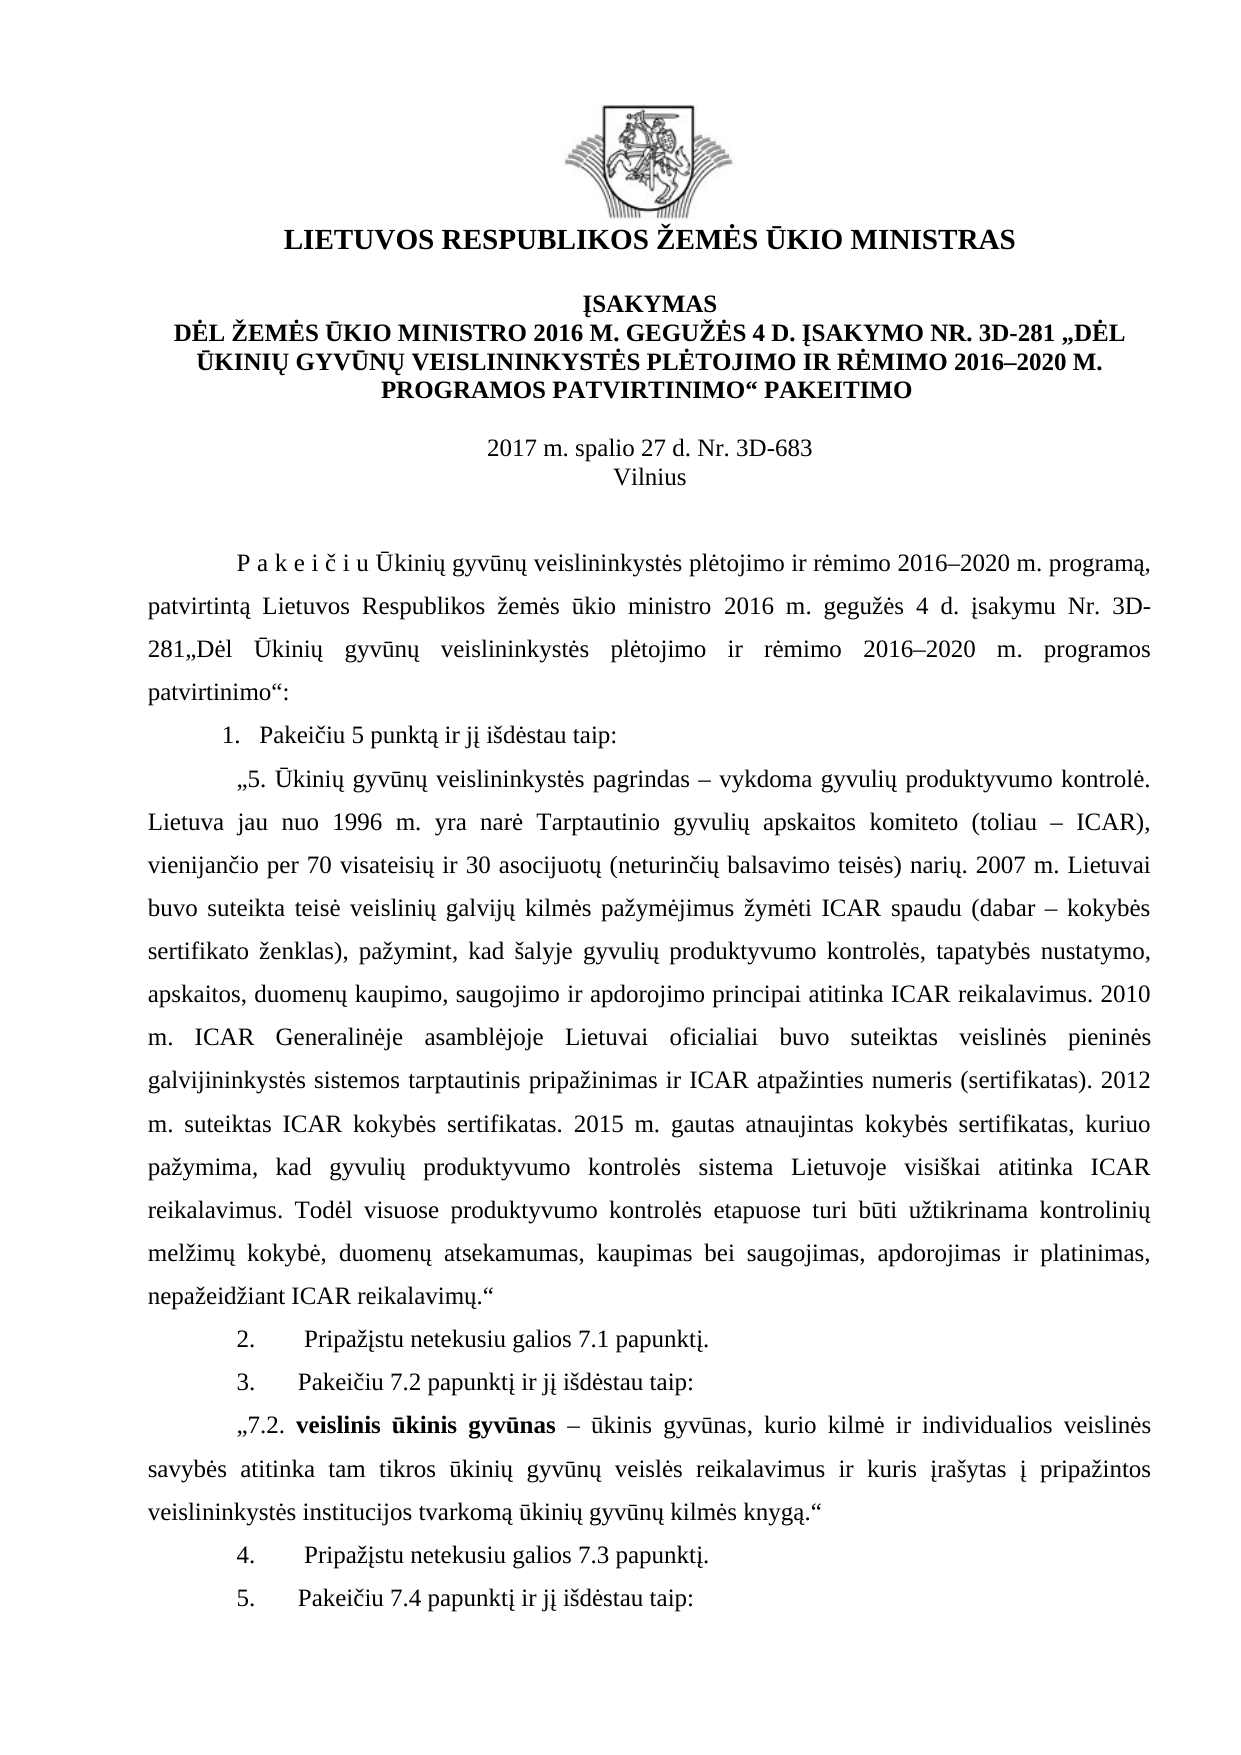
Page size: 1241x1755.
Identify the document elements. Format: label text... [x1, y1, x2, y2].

text LIETUVOS RESPUBLIKOS ŽEMĖS ŪKIO MINISTRAS [148, 222, 1152, 256]
text 2. Pripažįstu netekusiu galios 7.1 papunktį. [148, 1324, 1152, 1353]
text DĖL ŽEMĖS ŪKIO MINISTRO 2016 M. gegužės 4 D. ĮSAKYMO NR. 3D-281 „DĖL ūkinių gyvūnų veislininkystės plėtojimo ir rėmimo 2016–2020 m. programos patvirtinimo“ PAKEITIMO [148, 318, 1152, 404]
text Vilnius [148, 462, 1152, 491]
text 3. Pakeičiu 7.2 papunktį ir jį išdėstau taip: [148, 1367, 1152, 1396]
text 4. Pripažįstu netekusiu galios 7.3 papunktį. [148, 1540, 1152, 1569]
text 2017 m. spalio 27 d. Nr. 3D-683 [148, 433, 1152, 462]
text 5. Pakeičiu 7.4 papunktį ir jį išdėstau taip: [148, 1583, 1152, 1612]
text P a k e i č i u Ūkinių gyvūnų veislininkystės plėtojimo ir rėmimo 2016–2020 m. programą, patvirtintą Lietuvos Respublikos žemės ūkio ministro 2016 m. gegužės 4 d. įsakymu Nr. 3D-281„Dėl Ūkinių gyvūnų veislininkystės plėtojimo ir rėmimo 2016–2020 m. programos patvirtinimo“: [148, 548, 1152, 706]
text „7.2. veislinis ūkinis gyvūnas – ūkinis gyvūnas, kurio kilmė ir individualios veislinės savybės atitinka tam tikros ūkinių gyvūnų veislės reikalavimus ir kuris įrašytas į pripažintos veislininkystės institucijos tvarkomą ūkinių gyvūnų kilmės knygą.“ [148, 1411, 1152, 1526]
text „5. Ūkinių gyvūnų veislininkystės pagrindas – vykdoma gyvulių produktyvumo kontrolė. Lietuva jau nuo 1996 m. yra narė Tarptautinio gyvulių apskaitos komiteto (toliau – ICAR), vienijančio per 70 visateisių ir 30 asocijuotų (neturinčių balsavimo teisės) narių. 2007 m. Lietuvai buvo suteikta teisė veislinių galvijų kilmės pažymėjimus žymėti ICAR spaudu (dabar – kokybės sertifikato ženklas), pažymint, kad šalyje gyvulių produktyvumo kontrolės, tapatybės nustatymo, apskaitos, duomenų kaupimo, saugojimo ir apdorojimo principai atitinka ICAR reikalavimus. 2010 m. ICAR Generalinėje asamblėjoje Lietuvai oficialiai buvo suteiktas veislinės pieninės galvijininkystės sistemos tarptautinis pripažinimas ir ICAR atpažinties numeris (sertifikatas). 2012 m. suteiktas ICAR kokybės sertifikatas. 2015 m. gautas atnaujintas kokybės sertifikatas, kuriuo pažymima, kad gyvulių produktyvumo kontrolės sistema Lietuvoje visiškai atitinka ICAR reikalavimus. Todėl visuose produktyvumo kontrolės etapuose turi būti užtikrinama kontrolinių melžimų kokybė, duomenų atsekamumas, kaupimas bei saugojimas, apdorojimas ir platinimas, nepažeidžiant ICAR reikalavimų.“ [148, 764, 1152, 1310]
text ĮSAKYMAS [148, 289, 1152, 318]
text 1. Pakeičiu 5 punktą ir jį išdėstau taip: [222, 721, 1152, 749]
